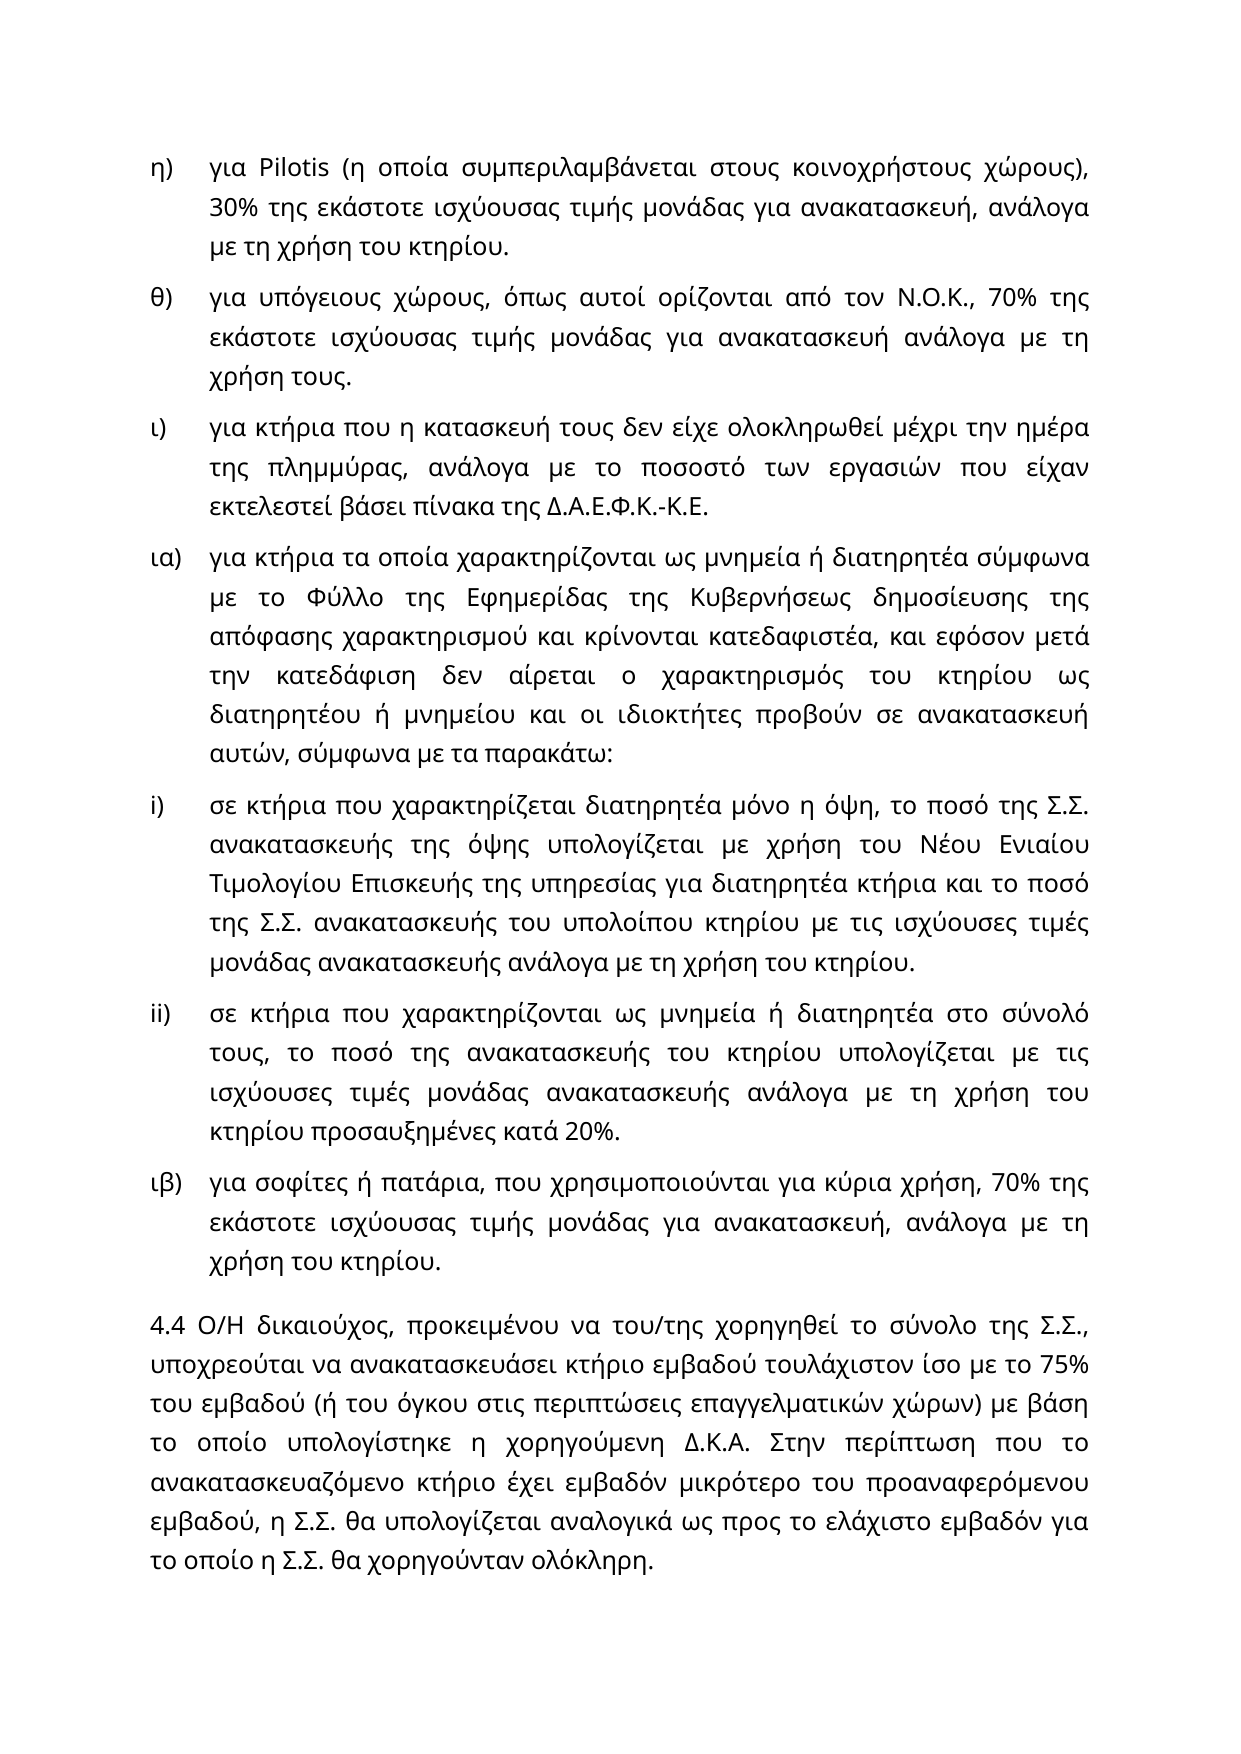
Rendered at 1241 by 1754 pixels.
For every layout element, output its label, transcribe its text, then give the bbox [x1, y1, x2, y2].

list ii) σε κτήρια που χαρακτηρίζονται ως μνημεία ή διατηρητέα στο σύνολό τους, το ποσό της ανακατασκευής του κτηρίου υπολογίζεται με τις ισχύουσες τιμές μονάδας ανακατασκευής ανάλογα με τη χρήση του κτηρίου προσαυξημένες κατά 20%. [150, 996, 1090, 1147]
list i) σε κτήρια που χαρακτηρίζεται διατηρητέα μόνο η όψη, το ποσό της Σ.Σ. ανακατασκευής της όψης υπολογίζεται με χρήση του Νέου Ενιαίου Τιμολογίου Επισκευής της υπηρεσίας για διατηρητέα κτήρια και το ποσό της Σ.Σ. ανακατασκευής του υπολοίπου κτηρίου με τις ισχύουσες τιμές μονάδας ανακατασκευής ανάλογα με τη χρήση του κτηρίου. [150, 787, 1090, 978]
list η) για Pilotis (η οποία συμπεριλαμβάνεται στους κοινοχρήστους χώρους), 30% της εκάστοτε ισχύουσας τιμής μονάδας για ανακατασκευή, ανάλογα με τη χρήση του κτηρίου. [150, 150, 1090, 262]
list ι) για κτήρια που η κατασκευή τους δεν είχε ολοκληρωθεί μέχρι την ημέρα της πλημμύρας, ανάλογα με το ποσοστό των εργασιών που είχαν εκτελεστεί βάσει πίνακα της Δ.Α.Ε.Φ.Κ.-Κ.Ε. [150, 410, 1090, 522]
list θ) για υπόγειους χώρους, όπως αυτοί ορίζονται από τον Ν.Ο.Κ., 70% της εκάστοτε ισχύουσας τιμής μονάδας για ανακατασκευή ανάλογα με τη χρήση τους. [150, 280, 1090, 392]
text 4.4 Ο/Η δικαιούχος, προκειμένου να του/της χορηγηθεί το σύνολο της Σ.Σ., υποχρεούται να ανακατασκευάσει κτήριο εμβαδού τουλάχιστον ίσο με το 75% του εμβαδού (ή του όγκου στις περιπτώσεις επαγγελματικών χώρων) με βάση το οποίο υπολογίστηκε η χορηγούμενη Δ.Κ.Α. Στην περίπτωση που το ανακατασκευαζόμενο κτήριο έχει εμβαδόν μικρότερο του προαναφερόμενου εμβαδού, η Σ.Σ. θα υπολογίζεται αναλογικά ως προς το ελάχιστο εμβαδόν για το οποίο η Σ.Σ. θα χορηγούνταν ολόκληρη. [150, 1307, 1090, 1577]
list ιβ) για σοφίτες ή πατάρια, που χρησιμοποιούνται για κύρια χρήση, 70% της εκάστοτε ισχύουσας τιμής μονάδας για ανακατασκευή, ανάλογα με τη χρήση του κτηρίου. [150, 1165, 1090, 1277]
list ια) για κτήρια τα οποία χαρακτηρίζονται ως μνημεία ή διατηρητέα σύμφωνα με το Φύλλο της Εφημερίδας της Κυβερνήσεως δημοσίευσης της απόφασης χαρακτηρισμού και κρίνονται κατεδαφιστέα, και εφόσον μετά την κατεδάφιση δεν αίρεται ο χαρακτηρισμός του κτηρίου ως διατηρητέου ή μνημείου και οι ιδιοκτήτες προβούν σε ανακατασκευή αυτών, σύμφωνα με τα παρακάτω: [150, 540, 1090, 770]
